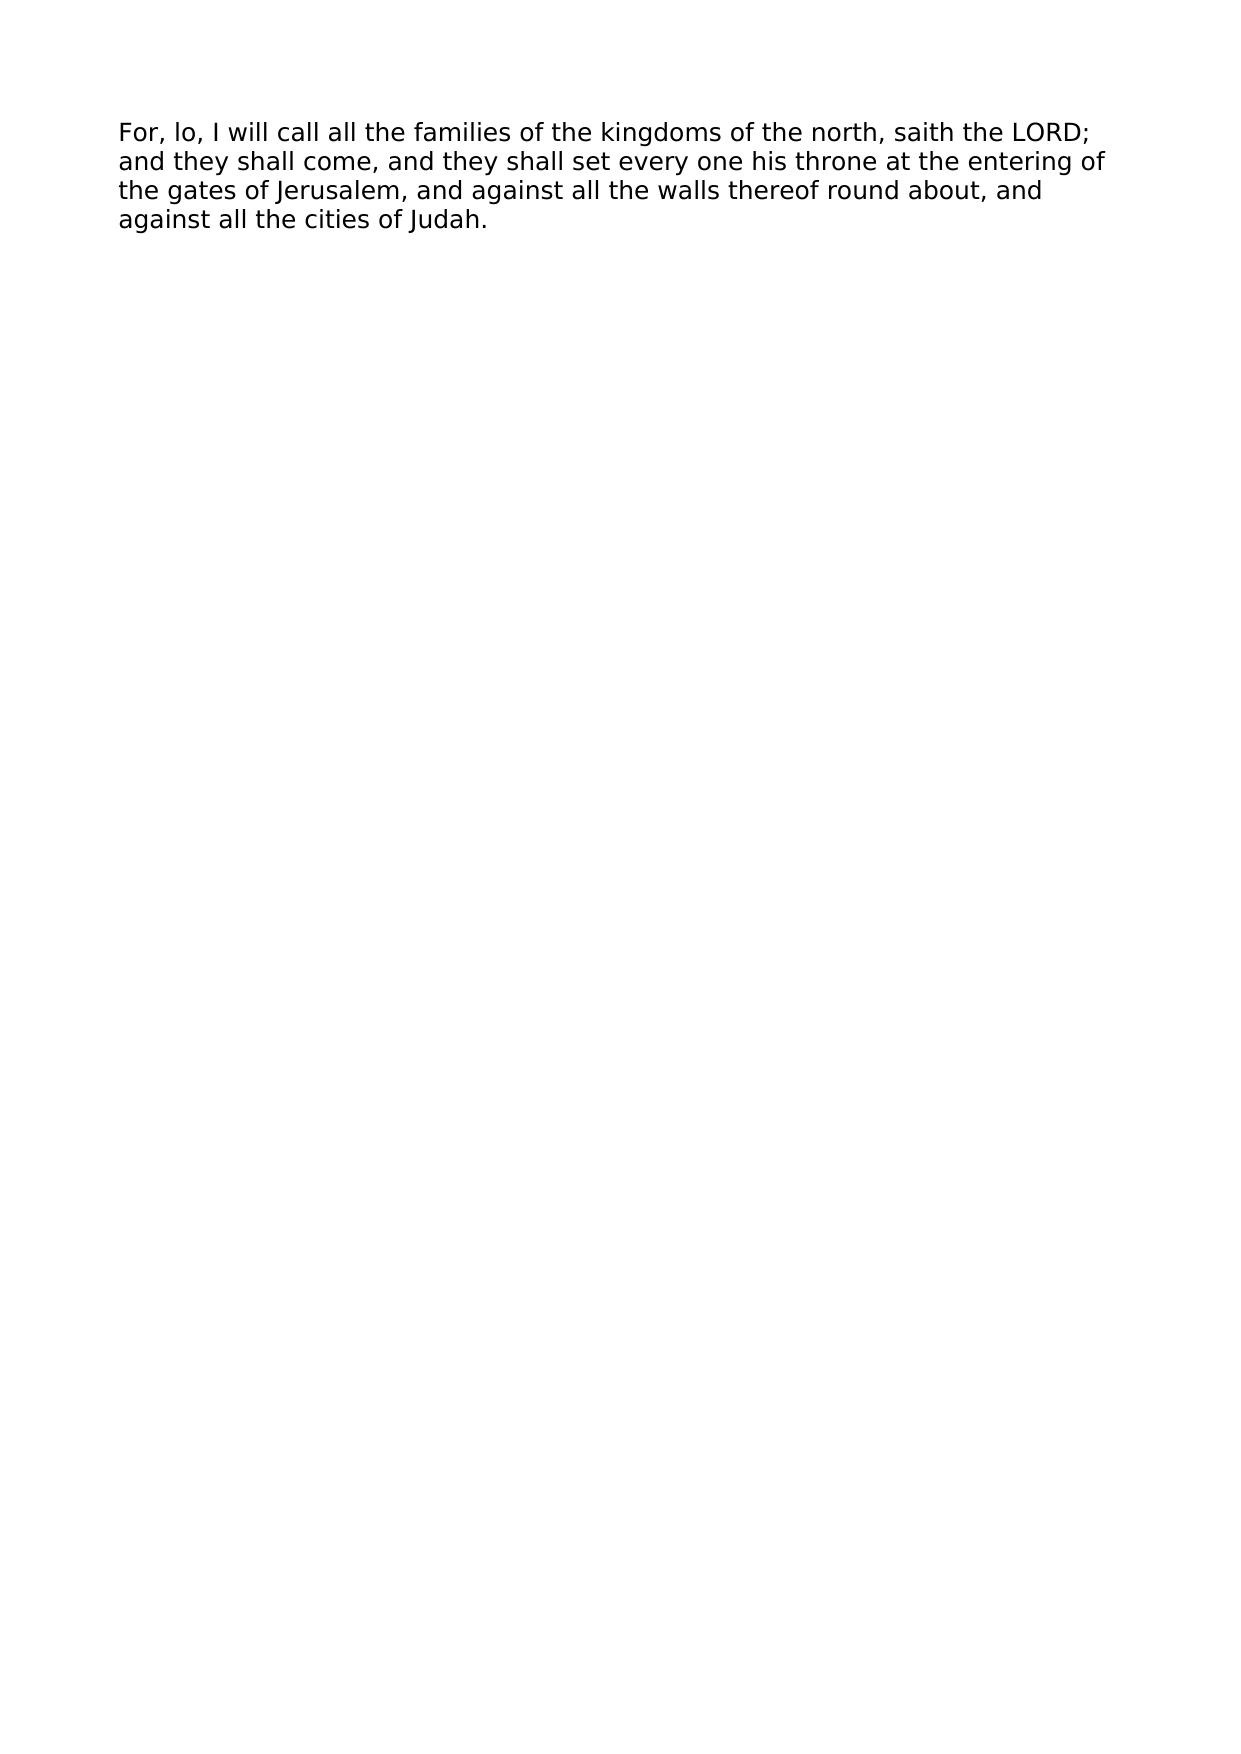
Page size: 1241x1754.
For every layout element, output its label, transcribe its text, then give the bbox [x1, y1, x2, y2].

text For, lo, I will call all the families of the kingdoms of the north, saith the LORD; and they shall come, and they shall set every one his throne at the entering of the gates of Jerusalem, and against all the walls thereof round about, and against all the cities of Judah. [118, 118, 1122, 235]
